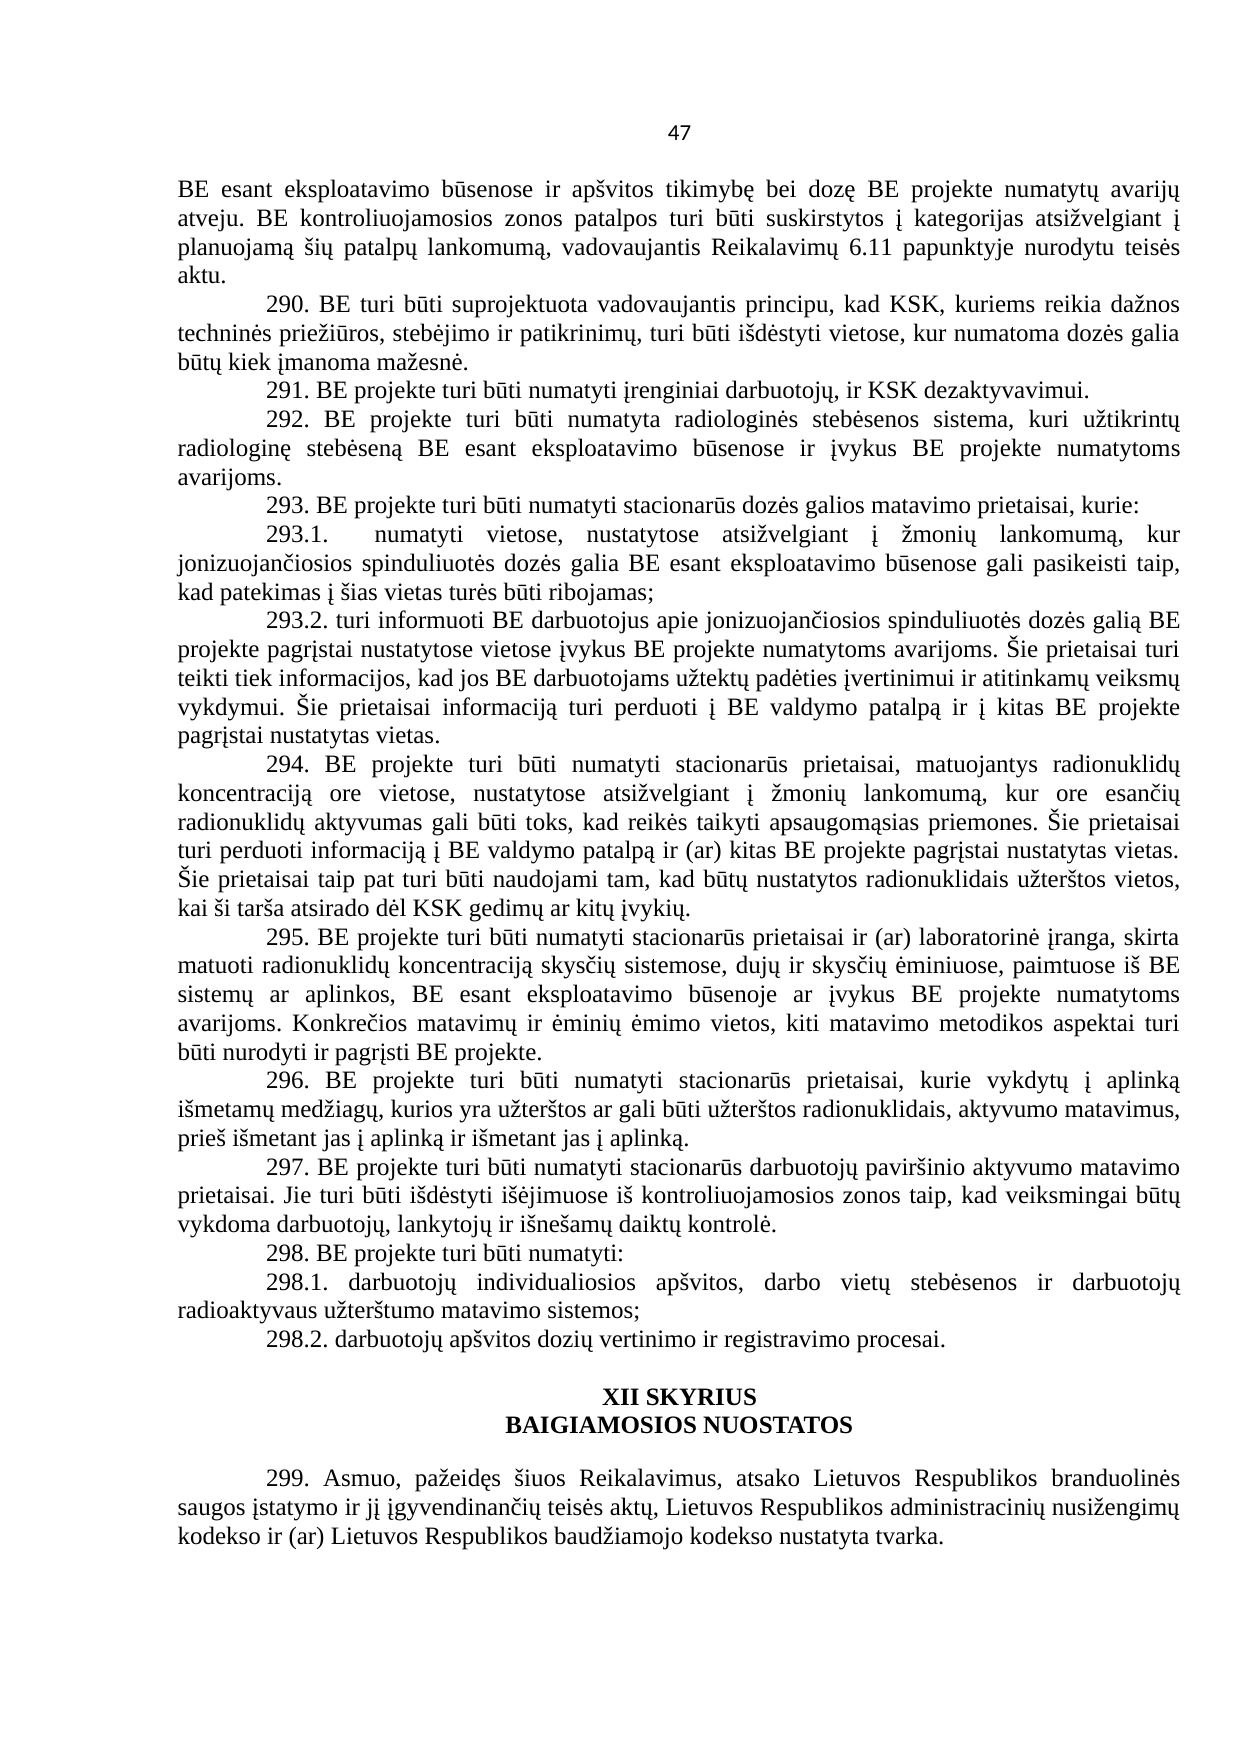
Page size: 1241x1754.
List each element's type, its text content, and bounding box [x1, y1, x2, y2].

text XII SKYRIUS [177, 1382, 1181, 1410]
text BE esant eksploatavimo būsenose ir apšvitos tikimybę bei dozę BE projekte numatytų avarijų atveju. BE kontroliuojamosios zonos patalpos turi būti suskirstytos į kategorijas atsižvelgiant į planuojamą šių patalpų lankomumą, vadovaujantis Reikalavimų 6.11 papunktyje nurodytu teisės aktu. [177, 174, 1181, 289]
text 292. BE projekte turi būti numatyta radiologinės stebėsenos sistema, kuri užtikrintų radiologinę stebėseną BE esant eksploatavimo būsenose ir įvykus BE projekte numatytoms avarijoms. [177, 404, 1181, 490]
text 298.2. darbuotojų apšvitos dozių vertinimo ir registravimo procesai. [177, 1324, 1181, 1353]
text 298. BE projekte turi būti numatyti: [177, 1238, 1181, 1267]
text 294. BE projekte turi būti numatyti stacionarūs prietaisai, matuojantys radionuklidų koncentraciją ore vietose, nustatytose atsižvelgiant į žmonių lankomumą, kur ore esančių radionuklidų aktyvumas gali būti toks, kad reikės taikyti apsaugomąsias priemones. Šie prietaisai turi perduoti informaciją į BE valdymo patalpą ir (ar) kitas BE projekte pagrįstai nustatytas vietas. Šie prietaisai taip pat turi būti naudojami tam, kad būtų nustatytos radionuklidais užterštos vietos, kai ši tarša atsirado dėl KSK gedimų ar kitų įvykių. [177, 749, 1181, 922]
text 293.1. numatyti vietose, nustatytose atsižvelgiant į žmonių lankomumą, kur jonizuojančiosios spinduliuotės dozės galia BE esant eksploatavimo būsenose gali pasikeisti taip, kad patekimas į šias vietas turės būti ribojamas; [177, 519, 1181, 605]
text 290. BE turi būti suprojektuota vadovaujantis principu, kad KSK, kuriems reikia dažnos techninės priežiūros, stebėjimo ir patikrinimų, turi būti išdėstyti vietose, kur numatoma dozės galia būtų kiek įmanoma mažesnė. [177, 289, 1181, 375]
text 293.2. turi informuoti BE darbuotojus apie jonizuojančiosios spinduliuotės dozės galią BE projekte pagrįstai nustatytose vietose įvykus BE projekte numatytoms avarijoms. Šie prietaisai turi teikti tiek informacijos, kad jos BE darbuotojams užtektų padėties įvertinimui ir atitinkamų veiksmų vykdymui. Šie prietaisai informaciją turi perduoti į BE valdymo patalpą ir į kitas BE projekte pagrįstai nustatytas vietas. [177, 605, 1181, 749]
text 296. BE projekte turi būti numatyti stacionarūs prietaisai, kurie vykdytų į aplinką išmetamų medžiagų, kurios yra užterštos ar gali būti užterštos radionuklidais, aktyvumo matavimus, prieš išmetant jas į aplinką ir išmetant jas į aplinką. [177, 1065, 1181, 1152]
text 297. BE projekte turi būti numatyti stacionarūs darbuotojų paviršinio aktyvumo matavimo prietaisai. Jie turi būti išdėstyti išėjimuose iš kontroliuojamosios zonos taip, kad veiksmingai būtų vykdoma darbuotojų, lankytojų ir išnešamų daiktų kontrolė. [177, 1152, 1181, 1238]
text 293. BE projekte turi būti numatyti stacionarūs dozės galios matavimo prietaisai, kurie: [177, 490, 1181, 519]
text 299. Asmuo, pažeidęs šiuos Reikalavimus, atsako Lietuvos Respublikos branduolinės saugos įstatymo ir jį įgyvendinančių teisės aktų, Lietuvos Respublikos administracinių nusižengimų kodekso ir (ar) Lietuvos Respublikos baudžiamojo kodekso nustatyta tvarka. [177, 1463, 1181, 1549]
text BAIGIAMOSIOS NUOSTATOS [177, 1410, 1181, 1439]
text 295. BE projekte turi būti numatyti stacionarūs prietaisai ir (ar) laboratorinė įranga, skirta matuoti radionuklidų koncentraciją skysčių sistemose, dujų ir skysčių ėminiuose, paimtuose iš BE sistemų ar aplinkos, BE esant eksploatavimo būsenoje ar įvykus BE projekte numatytoms avarijoms. Konkrečios matavimų ir ėminių ėmimo vietos, kiti matavimo metodikos aspektai turi būti nurodyti ir pagrįsti BE projekte. [177, 922, 1181, 1065]
text 291. BE projekte turi būti numatyti įrenginiai darbuotojų, ir KSK dezaktyvavimui. [177, 375, 1181, 404]
text 298.1. darbuotojų individualiosios apšvitos, darbo vietų stebėsenos ir darbuotojų radioaktyvaus užterštumo matavimo sistemos; [177, 1267, 1181, 1324]
